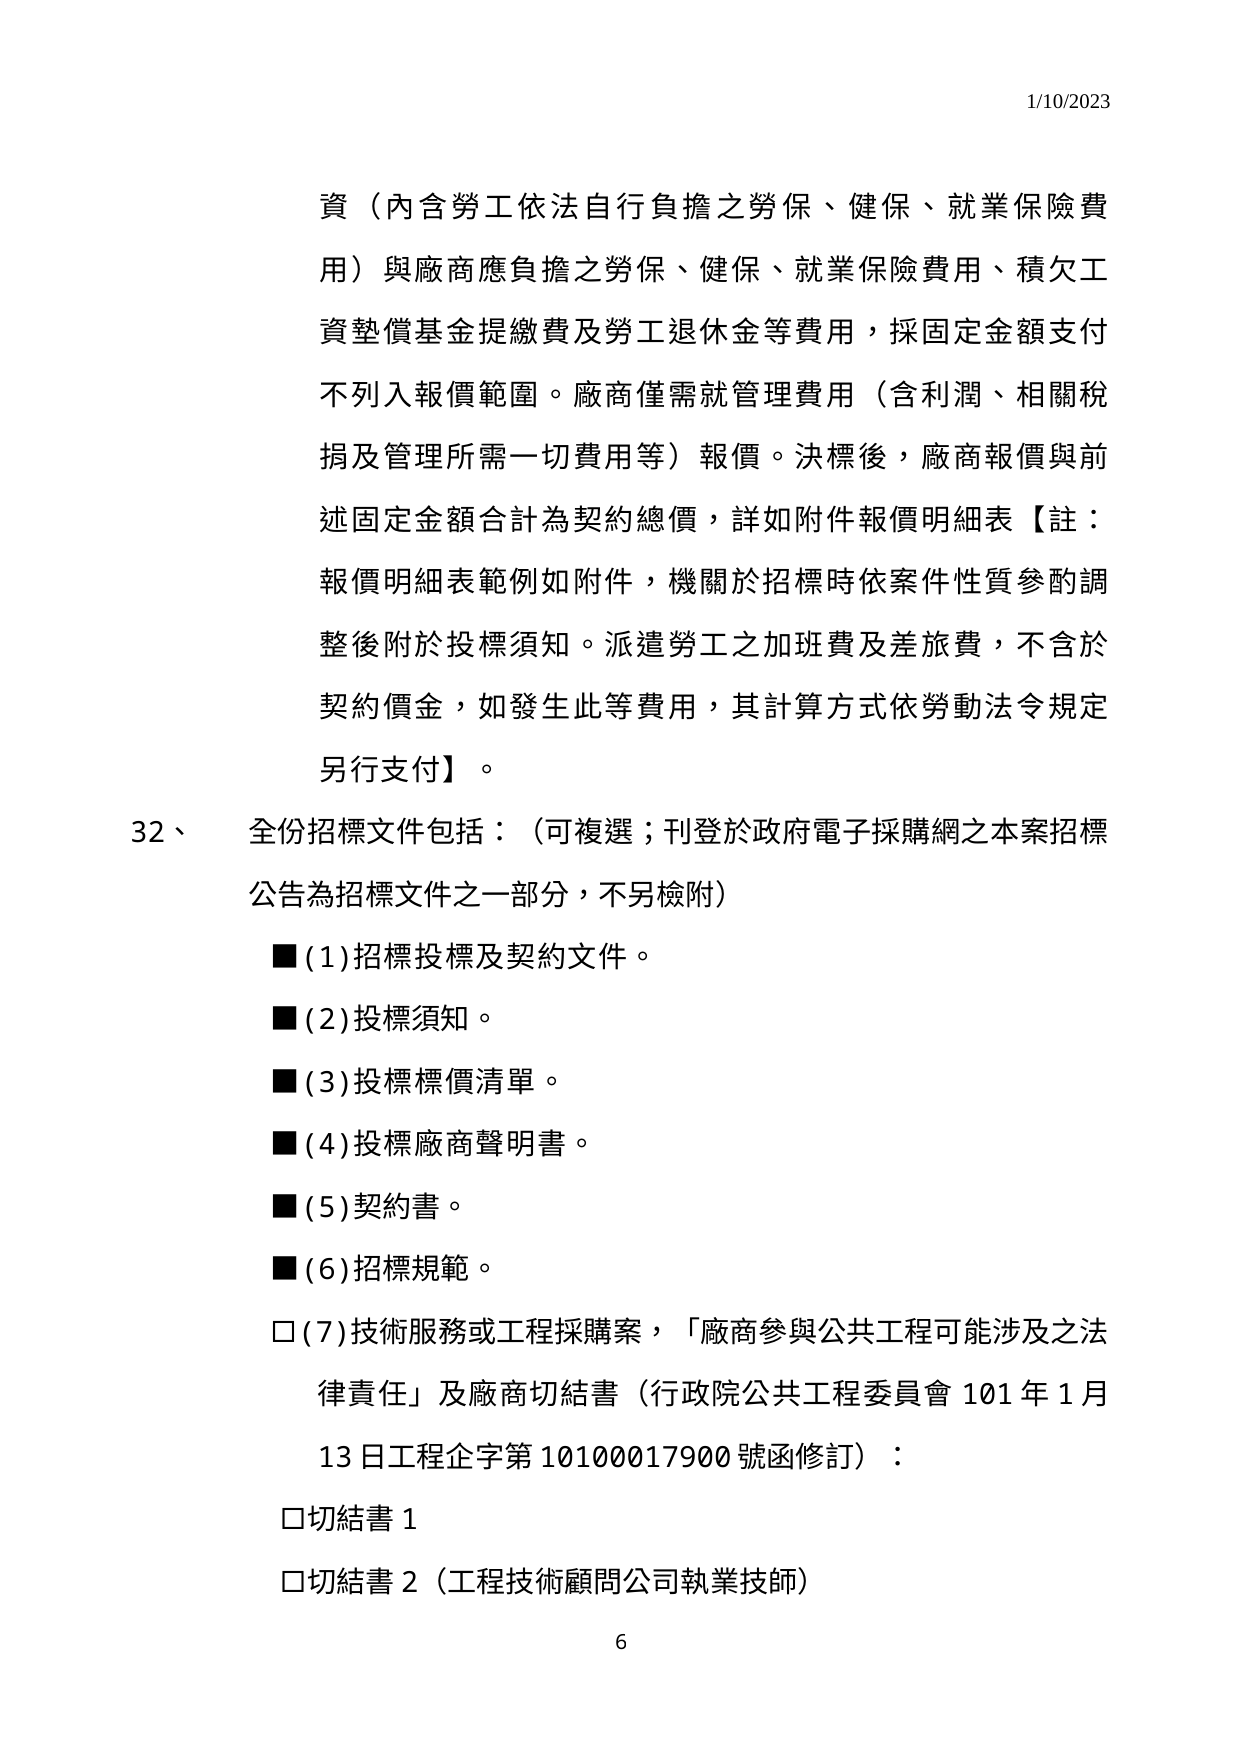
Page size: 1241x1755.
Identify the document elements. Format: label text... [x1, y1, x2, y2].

list 全份招標文件包括：（可複選；刊登於政府電子採購網之本案招標公告為招標文件之一部分，不另檢附） [130, 788, 1110, 913]
text ■(6)招標規範。 [130, 1226, 1110, 1288]
text (7)技術服務或工程採購案，「廠商參與公共工程可能涉及之法律責任」及廠商切結書（行政院公共工程委員會101年1月13日工程企字第10100017900號函修訂）： [130, 1288, 1110, 1476]
text ■(4)投標廠商聲明書。 [130, 1101, 1110, 1163]
text 切結書1 [280, 1476, 1110, 1538]
text ■(3)投標標價清單。 [130, 1038, 1110, 1101]
text 切結書2（工程技術顧問公司執業技師） [280, 1538, 1110, 1601]
text ■(5)契約書。 [130, 1163, 1110, 1226]
text ■(1)招標投標及契約文件。 [130, 913, 1110, 976]
text ■(2)投標須知。 [130, 976, 1110, 1038]
text (3)屬勞動派遣（指派遣事業單位指派所僱用之勞工至機關提供勞務，接受各該機關指揮監督管理之行為）：派遣勞工（指受派遣事業單位僱用，並向各機關提供勞務者）之薪資（內含勞工依法自行負擔之勞保、健保、就業保險費用）與廠商應負擔之勞保、健保、就業保險費用、積欠工資墊償基金提繳費及勞工退休金等費用，採固定金額支付，不列入報價範圍。廠商僅需就管理費用（含利潤、相關稅捐及管理所需一切費用等）報價。決標後，廠商報價與前述固定金額合計為契約總價，詳如附件報價明細表【註：報價明細表範例如附件，機關於招標時依案件性質參酌調整後附於投標須知。派遣勞工之加班費及差旅費，不含於契約價金，如發生此等費用，其計算方式依勞動法令規定另行支付】。 [247, 163, 1110, 788]
